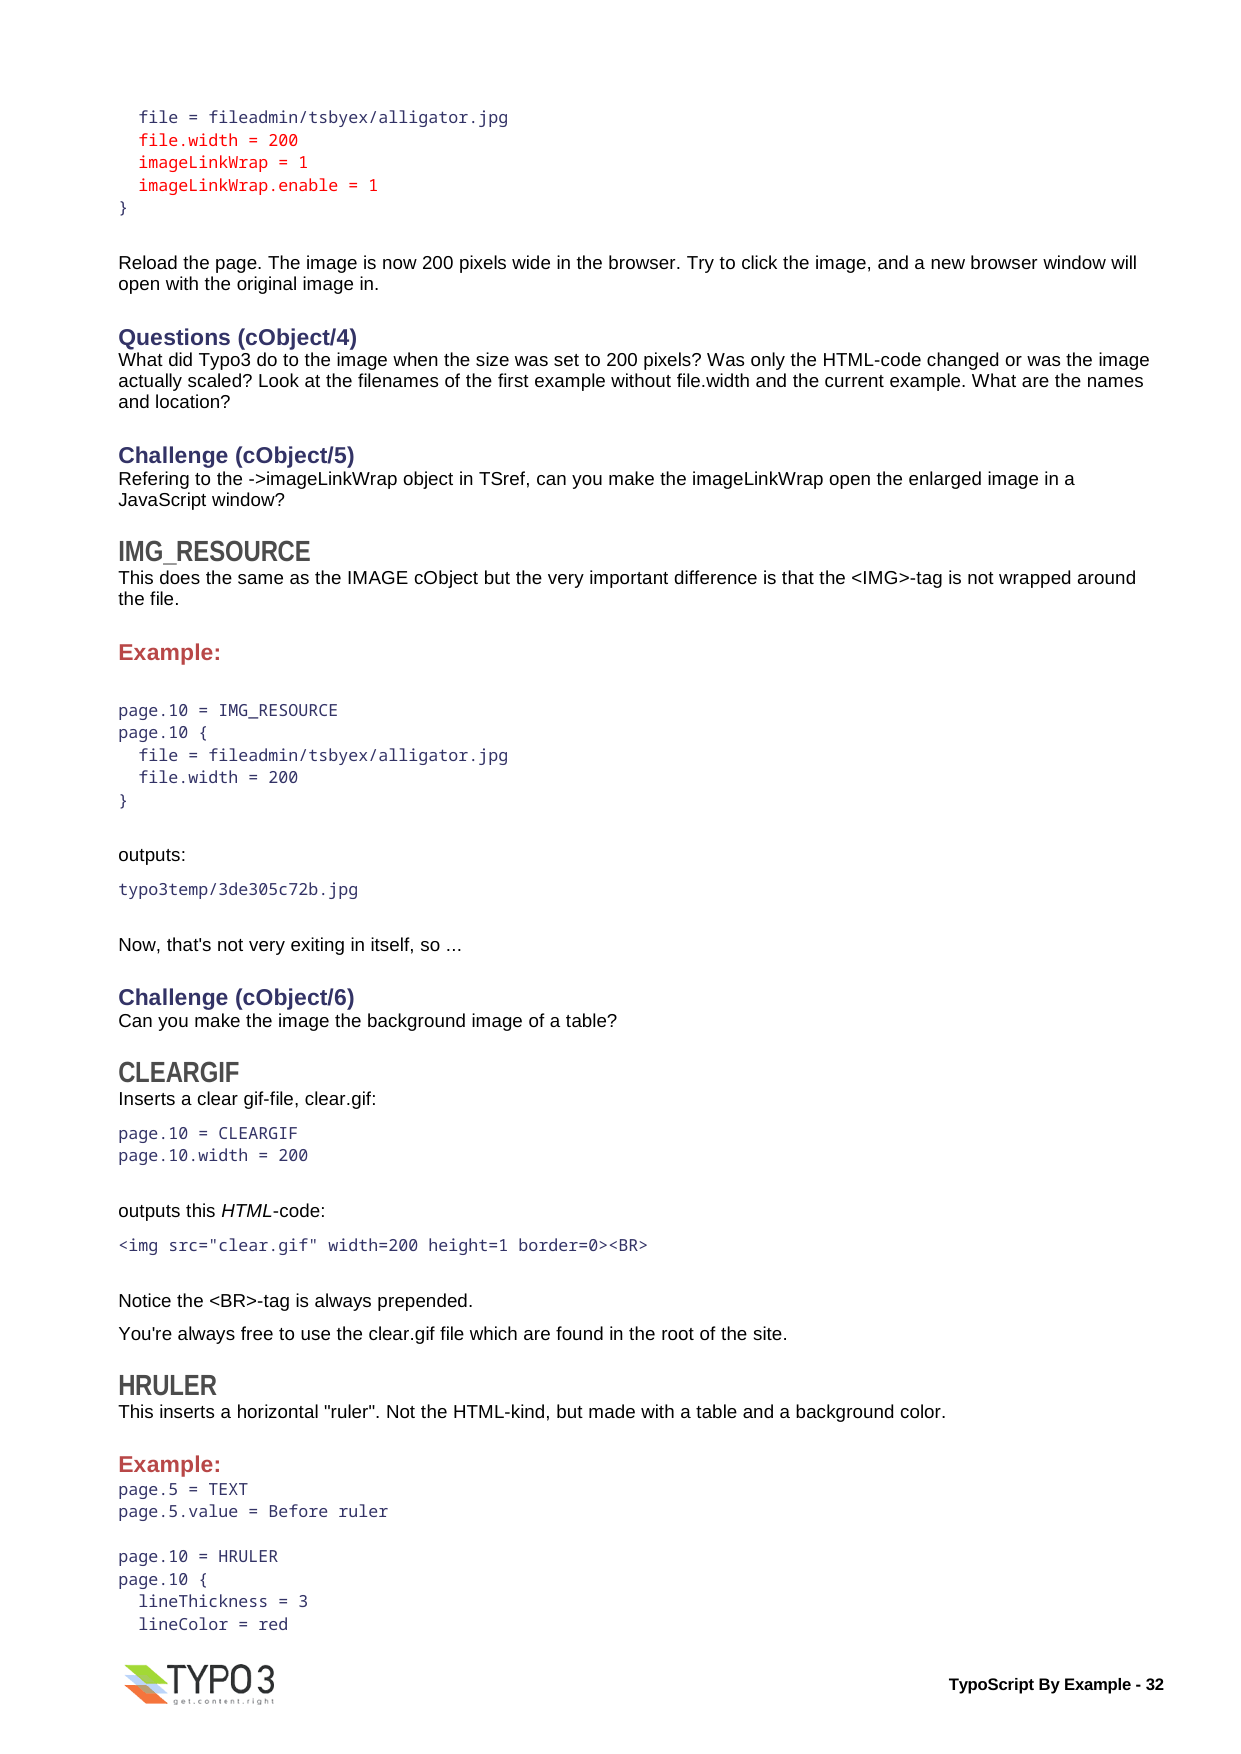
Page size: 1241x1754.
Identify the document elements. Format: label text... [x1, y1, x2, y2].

subtitle Example: [118, 1452, 1163, 1478]
text page.10 { [118, 1568, 1163, 1590]
subtitle HRULER [118, 1368, 1163, 1401]
text file = fileadmin/tsbyex/alligator.jpg [118, 106, 1163, 129]
text Refering to the ->imageLinkWrap object in TSref, can you make the imageLinkWrap open the enlarged image in a JavaScript window? [118, 468, 1163, 511]
text page.5 = TEXT [118, 1478, 1163, 1500]
text typo3temp/3de305c72b.jpg [118, 878, 1163, 901]
text You're always free to use the clear.gif file which are found in the root of the site. [118, 1323, 1163, 1344]
subtitle IMG_RESOURCE [118, 534, 1163, 567]
text file = fileadmin/tsbyex/alligator.jpg [118, 743, 1163, 766]
text file.width = 200 [118, 766, 1163, 788]
subtitle Example: [118, 639, 1163, 665]
subtitle Challenge (cObject/6) [118, 984, 1163, 1011]
subtitle Questions (cObject/4) [118, 324, 1163, 350]
text page.10 { [118, 721, 1163, 743]
text Notice the <BR>-tag is always prepended. [118, 1290, 1163, 1311]
text imageLinkWrap.enable = 1 [118, 174, 1163, 196]
text imageLinkWrap = 1 [118, 151, 1163, 174]
text lineColor = red [118, 1613, 1163, 1635]
text outputs this HTML-code: [118, 1200, 1163, 1221]
text } [118, 196, 1163, 219]
text What did Typo3 do to the image when the size was set to 200 pixels? Was only the HTML-code changed or was the image actually scaled? Look at the filenames of the first example without file.width and the current example. What are the names and location? [118, 350, 1163, 413]
text page.10 = HRULER [118, 1545, 1163, 1568]
text outputs: [118, 844, 1163, 866]
text lineThickness = 3 [118, 1590, 1163, 1613]
text file.width = 200 [118, 129, 1163, 151]
text This does the same as the IMAGE cObject but the very important difference is that the <IMG>-tag is not wrapped around the file. [118, 567, 1163, 609]
text Can you make the image the background image of a table? [118, 1011, 1163, 1032]
subtitle Challenge (cObject/5) [118, 442, 1163, 468]
text page.10 = CLEARGIF [118, 1122, 1163, 1144]
picture [119, 1659, 280, 1710]
text This inserts a horizontal "ruler". Not the HTML-kind, but made with a table and a background color. [118, 1401, 1163, 1422]
text Reload the page. The image is now 200 pixels wide in the browser. Try to click the image, and a new browser window will open with the original image in. [118, 252, 1163, 294]
text Inserts a clear gif-file, clear.gif: [118, 1088, 1163, 1109]
subtitle CLEARGIF [118, 1055, 1163, 1088]
text page.5.value = Before ruler [118, 1500, 1163, 1523]
text <img src="clear.gif" width=200 height=1 border=0><BR> [118, 1234, 1163, 1256]
text } [118, 788, 1163, 811]
text page.10.width = 200 [118, 1144, 1163, 1167]
text page.10 = IMG_RESOURCE [118, 698, 1163, 721]
text Now, that's not very exiting in itself, so ... [118, 934, 1163, 955]
